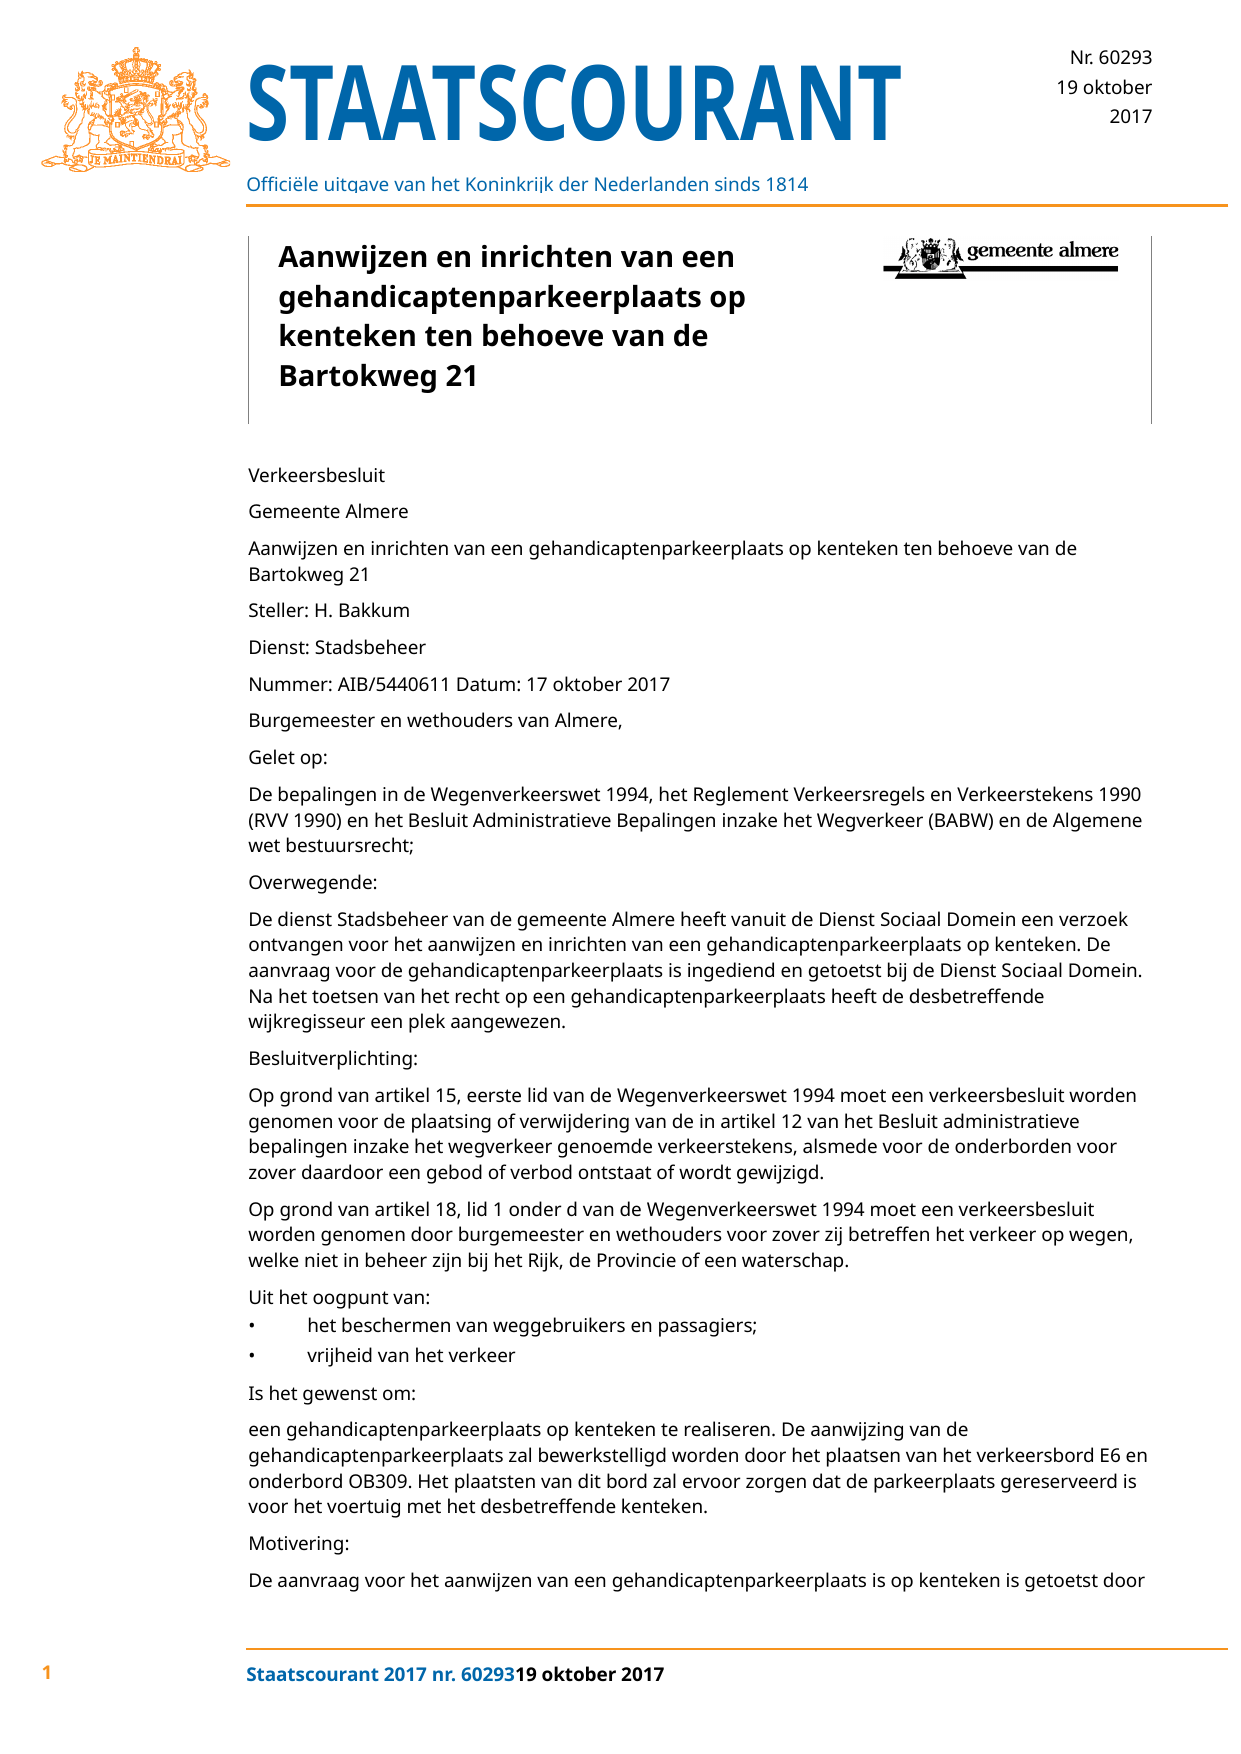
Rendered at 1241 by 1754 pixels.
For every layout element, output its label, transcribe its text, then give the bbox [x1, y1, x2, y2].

text Besluitverplichting: [248, 1045, 1152, 1071]
text Uit het oogpunt van: [248, 1284, 1152, 1310]
text Verkeersbesluit [248, 462, 1152, 488]
text Op grond van artikel 15, eerste lid van de Wegenverkeerswet 1994 moet een verkeersbesluit worden genomen voor de plaatsing of verwijdering van de in artikel 12 van het Besluit administratieve bepalingen inzake het wegverkeer genoemde verkeerstekens, alsmede voor de onderborden voor zover daardoor een gebod of verbod ontstaat of wordt gewijzigd. [248, 1082, 1152, 1185]
text Burgemeester en wethouders van Almere, [248, 708, 1152, 733]
picture [882, 236, 1119, 281]
text Gelet op: [248, 744, 1152, 770]
text Gemeente Almere [248, 499, 1152, 524]
text een gehandicaptenparkeerplaats op kenteken te realiseren. De aanwijzing van de gehandicaptenparkeerplaats zal bewerkstelligd worden door het plaatsen van het verkeersbord E6 en onderbord OB309. Het plaatsten van dit bord zal ervoor zorgen dat de parkeerplaats gereserveerd is voor het voertuig met het desbetreffende kenteken. [248, 1417, 1152, 1519]
text Is het gewenst om: [248, 1380, 1152, 1406]
text Aanwijzen en inrichten van een gehandicaptenparkeerplaats op kenteken ten behoeve van de Bartokweg 21 [248, 535, 1152, 587]
text Dienst: Stadsbeheer [248, 634, 1152, 660]
text Steller: H. Bakkum [248, 598, 1152, 623]
text Overwegende: [248, 869, 1152, 895]
text Op grond van artikel 18, lid 1 onder d van de Wegenverkeerswet 1994 moet een verkeersbesluit worden genomen door burgemeester en wethouders voor zover zij betreffen het verkeer op wegen, welke niet in beheer zijn bij het Rijk, de Provincie of een waterschap. [248, 1196, 1152, 1273]
text Motivering: [248, 1530, 1152, 1556]
picture [41, 47, 231, 172]
text Nummer: AIB/5440611 Datum: 17 oktober 2017 [248, 671, 1152, 697]
list het beschermen van weggebruikers en passagiers; [248, 1312, 1152, 1338]
text De dienst Stadsbeheer van de gemeente Almere heeft vanuit de Dienst Sociaal Domein een verzoek ontvangen voor het aanwijzen en inrichten van een gehandicaptenparkeerplaats op kenteken. De aanvraag voor de gehandicaptenparkeerplaats is ingediend en getoetst bij de Dienst Sociaal Domein. Na het toetsen van het recht op een gehandicaptenparkeerplaats heeft de desbetreffende wijkregisseur een plek aangewezen. [248, 906, 1152, 1034]
table_header [850, 236, 1151, 424]
list vrijheid van het verkeer [248, 1342, 1152, 1368]
table_header Aanwijzen en inrichten van een gehandicaptenparkeerplaats op kenteken ten behoeve van de Bartokweg 21 [249, 236, 850, 424]
text De bepalingen in de Wegenverkeerswet 1994, het Reglement Verkeersregels en Verkeerstekens 1990 (RVV 1990) en het Besluit Administratieve Bepalingen inzake het Wegverkeer (BABW) en de Algemene wet bestuursrecht; [248, 781, 1152, 858]
text De aanvraag voor het aanwijzen van een gehandicaptenparkeerplaats is op kenteken is getoetst door [248, 1567, 1152, 1593]
